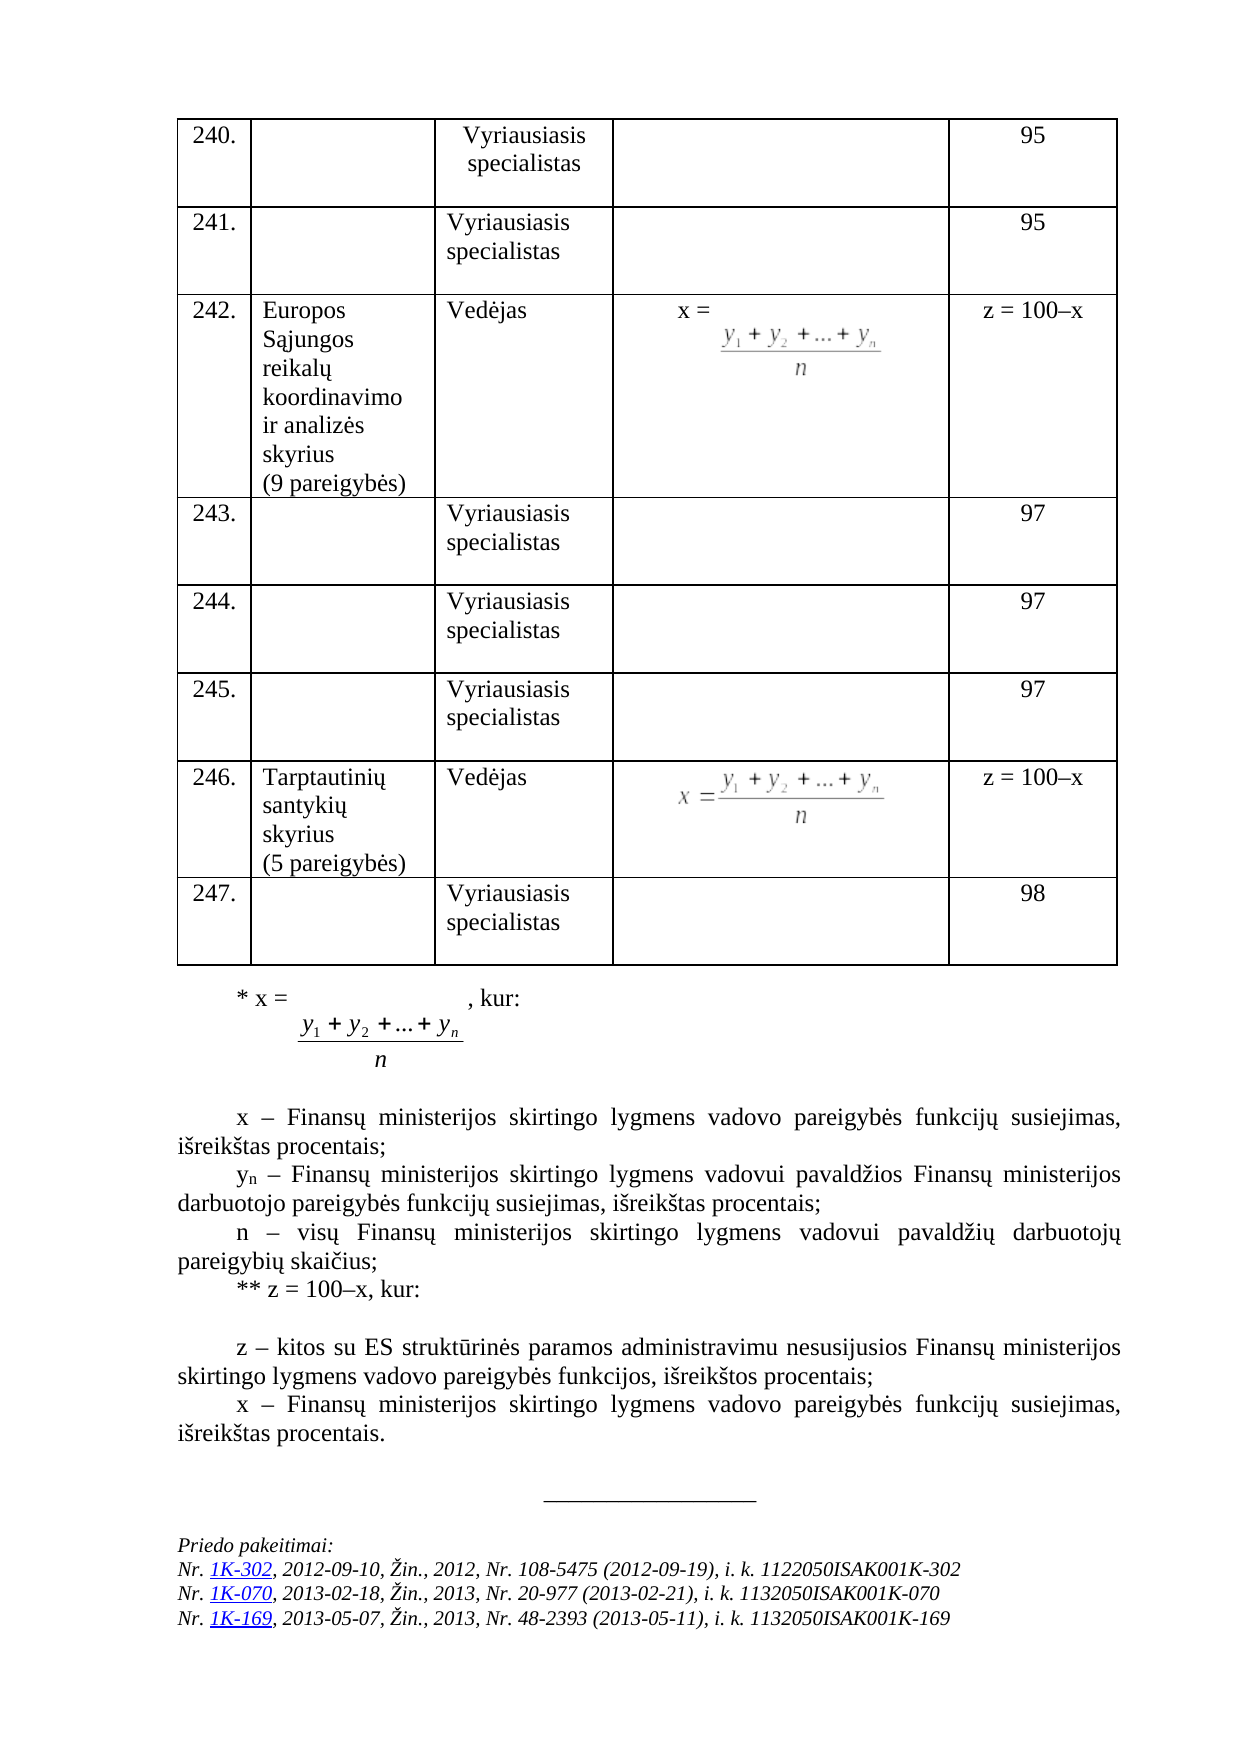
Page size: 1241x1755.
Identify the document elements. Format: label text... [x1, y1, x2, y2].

table_cell 247. [178, 878, 250, 964]
text x – Finansų ministerijos skirtingo lygmens vadovo pareigybės funkcijų susiejimas, išreikštas procentais; [177, 1102, 1122, 1159]
table_cell [252, 120, 434, 206]
table_cell [252, 674, 434, 760]
table_cell [1118, 118, 1122, 206]
table_cell 246. [178, 762, 250, 877]
table_cell 95 [950, 208, 1116, 294]
text z – kitos su ES struktūrinės paramos administravimu nesusijusios Finansų ministerijos skirtingo lygmens vadovo pareigybės funkcijos, išreikštos procentais; [177, 1332, 1122, 1389]
table_cell 5 [614, 208, 948, 294]
table_cell [1118, 584, 1122, 672]
table_cell 98 [950, 878, 1116, 964]
table_cell Vyriausiasis specialistas [436, 878, 612, 964]
table_cell z = 100–x [950, 762, 1116, 877]
table_cell Tarptautinių santykių skyrius (5 pareigybės) [252, 762, 434, 877]
text ** z = 100–x, kur: [177, 1274, 1122, 1303]
table_cell 240. [178, 120, 250, 206]
table_cell 97 [950, 674, 1116, 760]
text yn – Finansų ministerijos skirtingo lygmens vadovui pavaldžios Finansų ministerijos darbuotojo pareigybės funkcijų susiejimas, išreikštas procentais; [177, 1159, 1122, 1217]
table_cell [252, 498, 434, 584]
table_cell [1118, 497, 1122, 584]
table_cell 5 [614, 120, 948, 206]
table_cell [1118, 877, 1122, 964]
text Nr. 1K-070, 2013-02-18, Žin., 2013, Nr. 20-977 (2013-02-21), i. k. 1132050ISAK001K-070 [177, 1581, 1122, 1605]
table_cell Vyriausiasis specialistas [436, 498, 612, 584]
text _________________ [177, 1476, 1122, 1504]
table_cell 3 [614, 498, 948, 584]
text Nr. 1K-302, 2012-09-10, Žin., 2012, Nr. 108-5475 (2012-09-19), i. k. 1122050ISAK001K-302 [177, 1557, 1122, 1581]
table_cell Vedėjas [436, 762, 612, 877]
table_cell [252, 208, 434, 294]
table_cell x=(y1+y2+...+yn)/n [614, 762, 948, 877]
table_cell x = [614, 295, 948, 497]
table_cell 3 [614, 586, 948, 672]
text Priedo pakeitimai: [177, 1533, 1122, 1557]
table_cell 242. [178, 295, 250, 497]
table_cell 244. [178, 586, 250, 672]
table_cell [252, 878, 434, 964]
text n – visų Finansų ministerijos skirtingo lygmens vadovui pavaldžių darbuotojų pareigybių skaičius; [177, 1217, 1122, 1274]
text * x = (y(1)+y(2)+...+y(n))/n, kur: [177, 983, 1122, 1073]
table_cell Vyriausiasis specialistas [436, 208, 612, 294]
table_cell Vedėjas [436, 295, 612, 497]
table_cell 97 [950, 586, 1116, 672]
table_cell Vyriausiasis specialistas [436, 120, 612, 206]
table_cell Vyriausiasis specialistas [436, 674, 612, 760]
table_cell [1118, 206, 1122, 294]
table_cell [1118, 294, 1122, 497]
table_cell 97 [950, 498, 1116, 584]
table_cell 3 [614, 674, 948, 760]
table_cell [252, 586, 434, 672]
text Nr. 1K-169, 2013-05-07, Žin., 2013, Nr. 48-2393 (2013-05-11), i. k. 1132050ISAK001K-169 [177, 1605, 1122, 1629]
table_cell [1118, 672, 1122, 760]
table_cell Europos Sąjungos reikalų koordinavimo ir analizės skyrius (9 pareigybės) [252, 295, 434, 497]
table_cell 95 [950, 120, 1116, 206]
table_cell [1118, 760, 1122, 877]
table_cell z = 100–x [950, 295, 1116, 497]
table_cell 243. [178, 498, 250, 584]
text x – Finansų ministerijos skirtingo lygmens vadovo pareigybės funkcijų susiejimas, išreikštas procentais. [177, 1389, 1122, 1447]
table_cell 241. [178, 208, 250, 294]
table_cell 245. [178, 674, 250, 760]
table_cell 2 [614, 878, 948, 964]
table_cell Vyriausiasis specialistas [436, 586, 612, 672]
